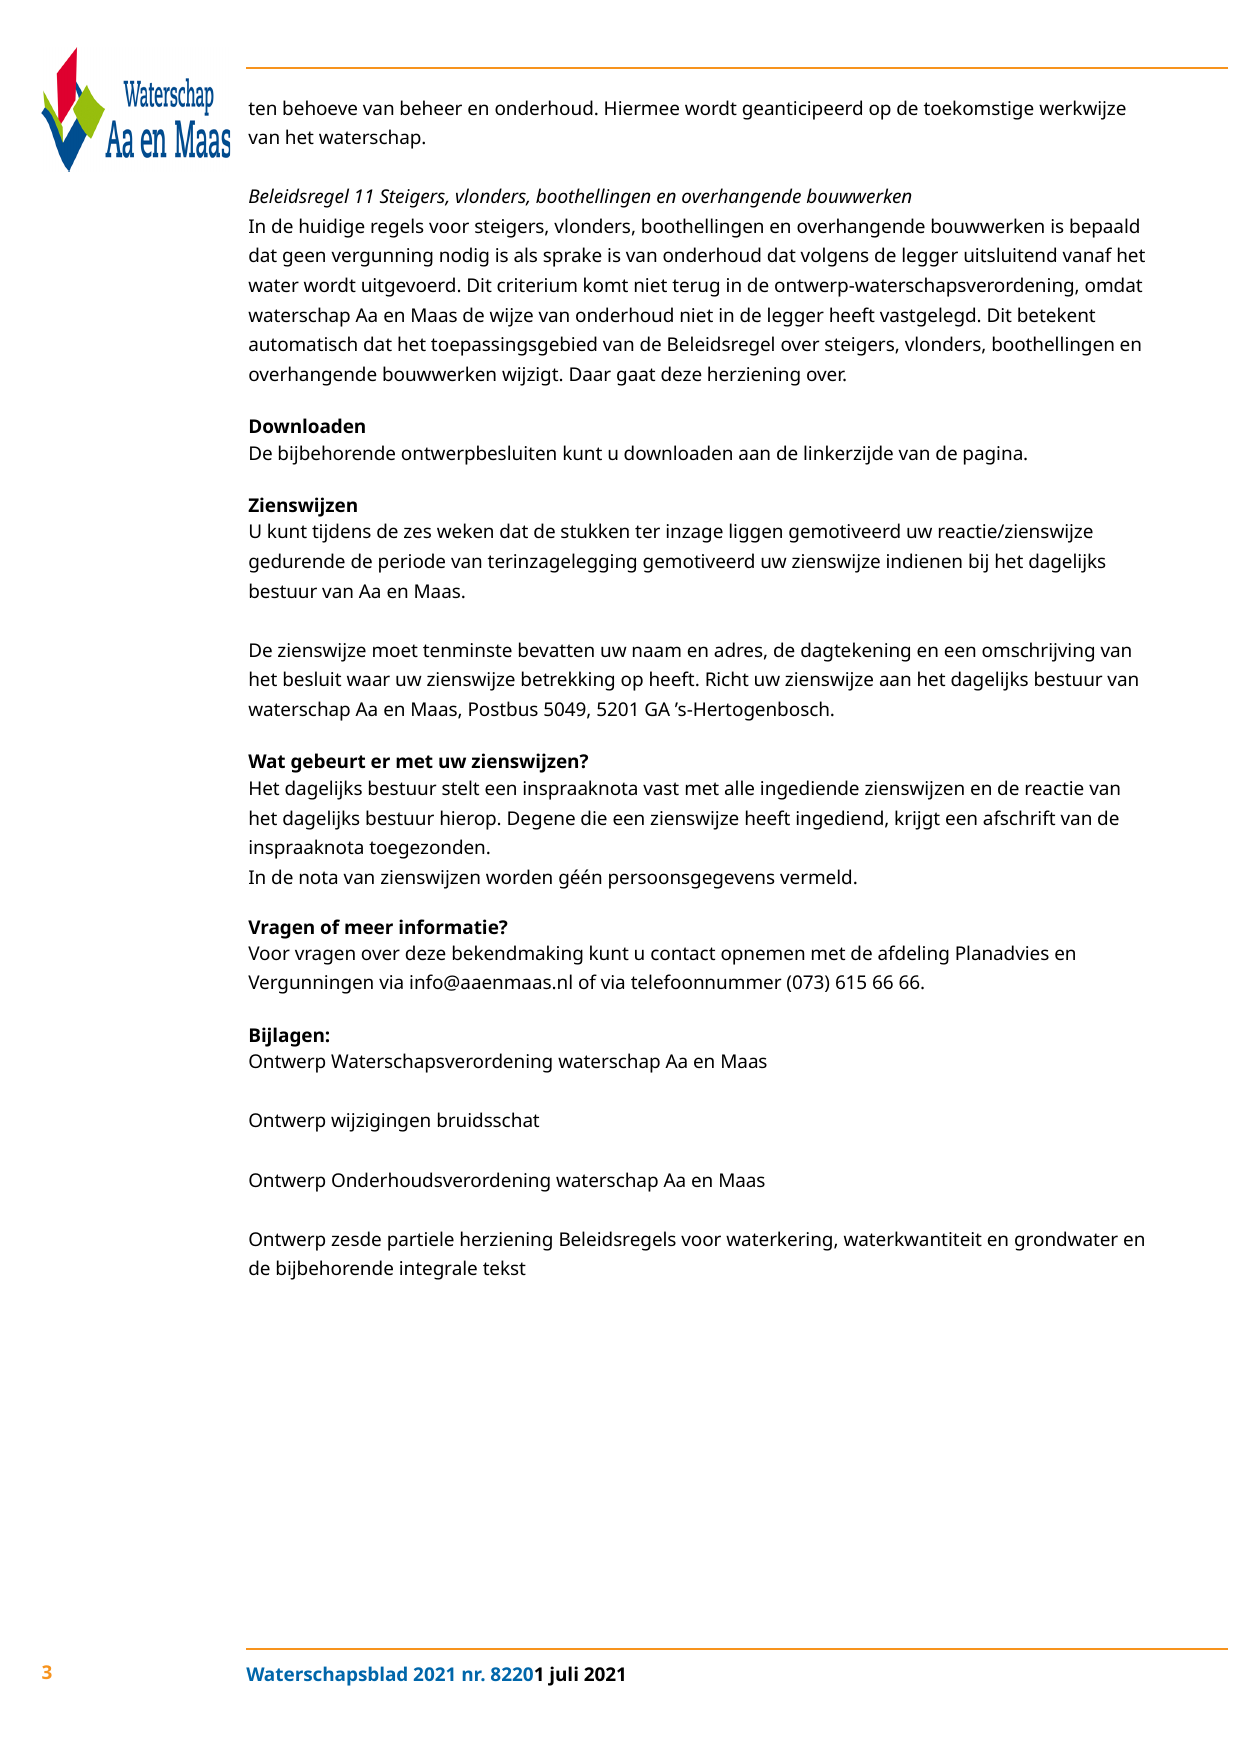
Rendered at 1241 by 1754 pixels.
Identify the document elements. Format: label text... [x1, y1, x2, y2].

text Het dagelijks bestuur stelt een inspraaknota vast met alle ingediende zienswijzen en de reactie van het dagelijks bestuur hierop. Degene die een zienswijze heeft ingediend, krijgt een afschrift van de inspraaknota toegezonden. [248, 775, 1152, 860]
text Ontwerp Onderhoudsverordening waterschap Aa en Maas [248, 1167, 1152, 1192]
text Vragen of meer informatie? [248, 914, 1152, 940]
text De bijbehorende ontwerpbesluiten kunt u downloaden aan de linkerzijde van de pagina. [248, 440, 1152, 466]
text Downloaden [248, 411, 1152, 440]
picture [41, 47, 231, 172]
text Ontwerp zesde partiele herziening Beleidsregels voor waterkering, waterkwantiteit en grondwater en de bijbehorende integrale tekst [248, 1226, 1152, 1281]
text Voor vragen over deze bekendmaking kunt u contact opnemen met de afdeling Planadvies en Vergunningen via info@aaenmaas.nl of via telefoonnummer (073) 615 66 66. [248, 940, 1152, 995]
text Bijlagen: [248, 1020, 1152, 1048]
text In de huidige regels voor steigers, vlonders, boothellingen en overhangende bouwwerken is bepaald dat geen vergunning nodig is als sprake is van onderhoud dat volgens de legger uitsluitend vanaf het water wordt uitgevoerd. Dit criterium komt niet terug in de ontwerp-waterschapsverordening, omdat waterschap Aa en Maas de wijze van onderhoud niet in de legger heeft vastgelegd. Dit betekent automatisch dat het toepassingsgebied van de Beleidsregel over steigers, vlonders, boothellingen en overhangende bouwwerken wijzigt. Daar gaat deze herziening over. [248, 213, 1152, 387]
text ten behoeve van beheer en onderhoud. Hiermee wordt geanticipeerd op de toekomstige werkwijze van het waterschap. [248, 95, 1152, 150]
text Ontwerp wijzigingen bruidsschat [248, 1108, 1152, 1133]
text Wat gebeurt er met uw zienswijzen? [248, 747, 1152, 775]
text In de nota van zienswijzen worden géén persoonsgegevens vermeld. [248, 864, 1152, 889]
text Zienswijzen [248, 490, 1152, 519]
text Beleidsregel 11 Steigers, vlonders, boothellingen en overhangende bouwwerken [248, 183, 1152, 209]
text Ontwerp Waterschapsverordening waterschap Aa en Maas [248, 1048, 1152, 1074]
text De zienswijze moet tenminste bevatten uw naam en adres, de dagtekening en een omschrijving van het besluit waar uw zienswijze betrekking op heeft. Richt uw zienswijze aan het dagelijks bestuur van waterschap Aa en Maas, Postbus 5049, 5201 GA ’s-Hertogenbosch. [248, 637, 1152, 722]
text U kunt tijdens de zes weken dat de stukken ter inzage liggen gemotiveerd uw reactie/zienswijze gedurende de periode van terinzagelegging gemotiveerd uw zienswijze indienen bij het dagelijks bestuur van Aa en Maas. [248, 519, 1152, 604]
